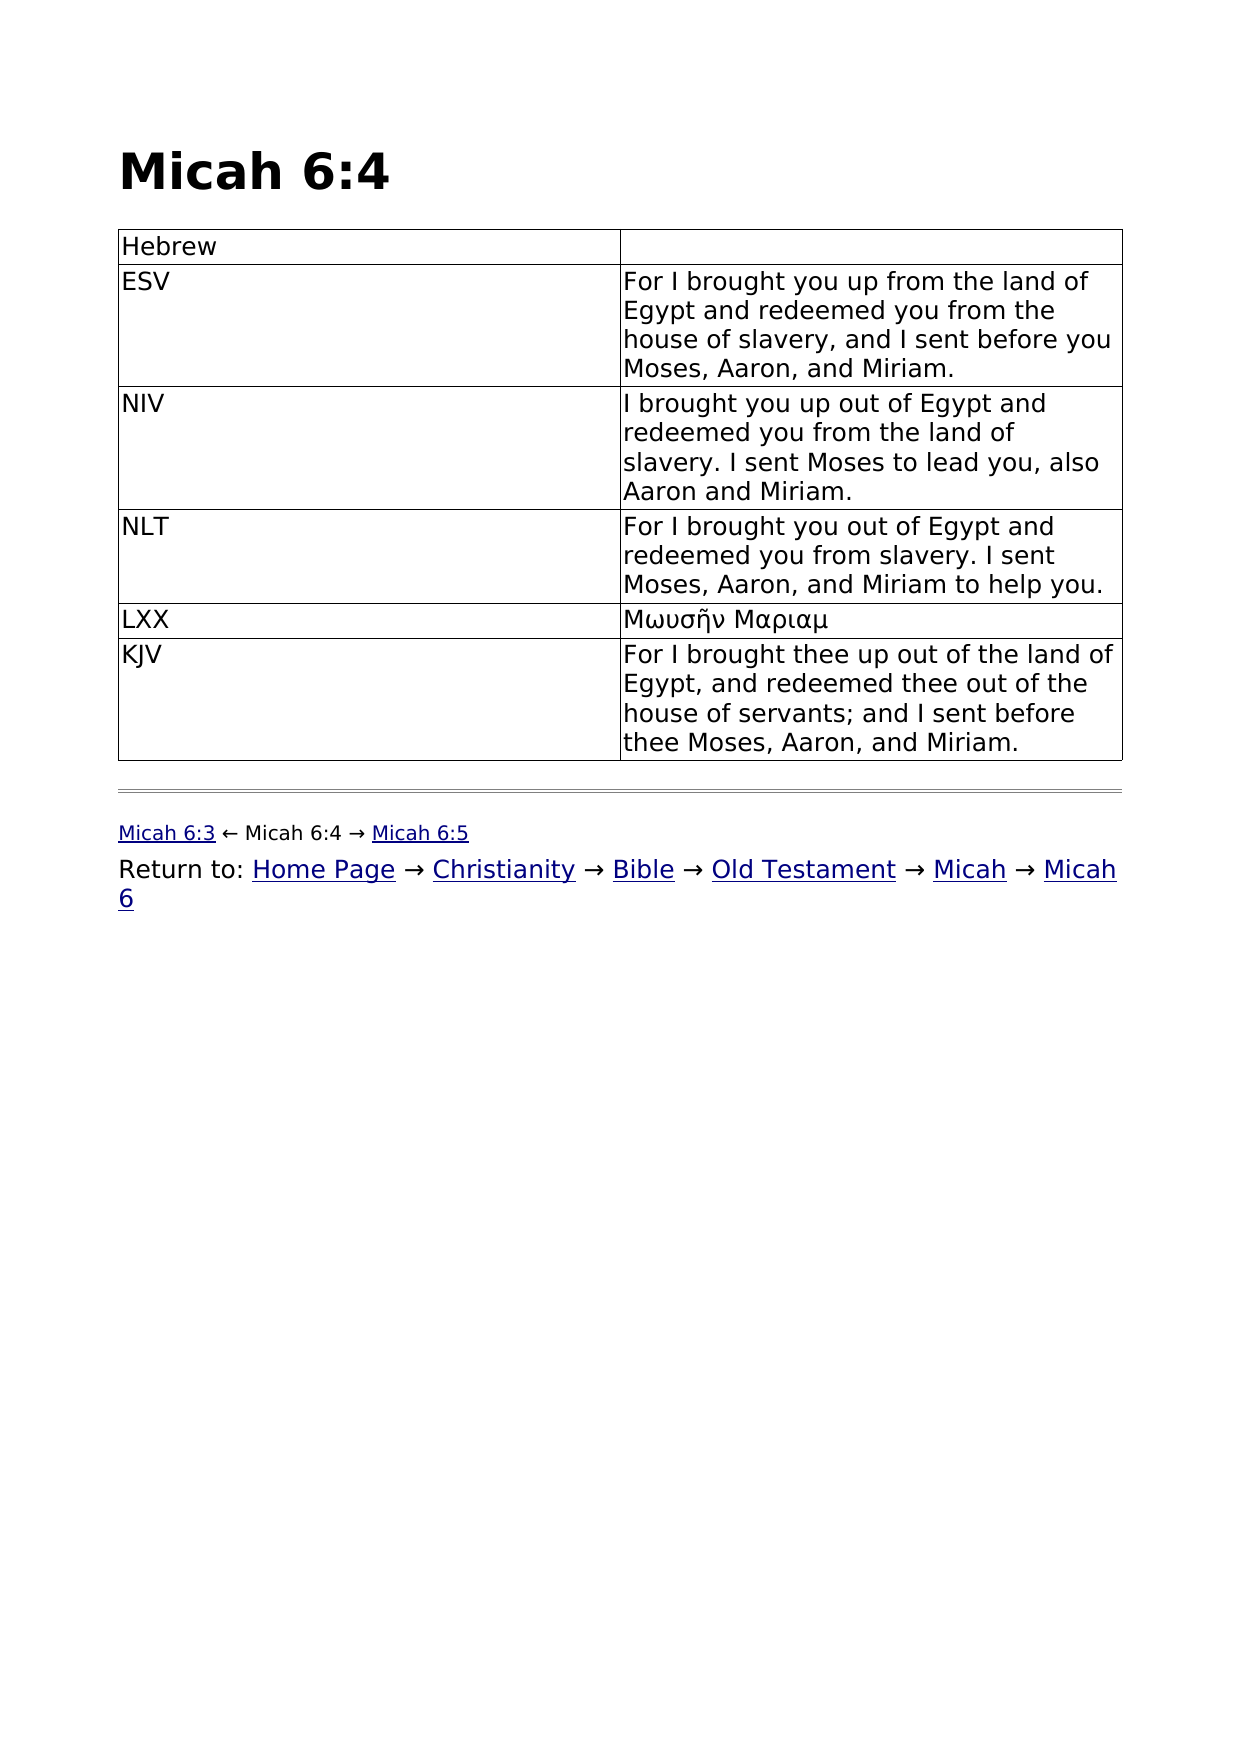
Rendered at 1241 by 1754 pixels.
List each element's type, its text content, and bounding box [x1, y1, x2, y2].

table_cell For I brought you up from the land of Egypt and redeemed you from the house of slavery, and I sent before you Moses, Aaron, and Miriam. [621, 265, 1122, 386]
table_header [621, 230, 1122, 264]
table_cell ESV [119, 265, 620, 386]
table_cell LXX [119, 604, 620, 637]
table_cell Μωυσῆν Μαριαμ [621, 604, 1122, 637]
table_cell NLT [119, 510, 620, 602]
table_cell KJV [119, 639, 620, 760]
text Return to: Home Page → Christianity → Bible → Old Testament → Micah → Micah 6 [118, 855, 1122, 914]
table_header Hebrew [119, 230, 620, 264]
table_cell NIV [119, 387, 620, 509]
table_cell For I brought you out of Egypt and redeemed you from slavery. I sent Moses, Aaron, and Miriam to help you. [621, 510, 1122, 602]
subtitle Micah 6:4 [118, 143, 1122, 201]
table_cell I brought you up out of Egypt and redeemed you from the land of slavery. I sent Moses to lead you, also Aaron and Miriam. [621, 387, 1122, 509]
text Micah 6:3 ← Micah 6:4 → Micah 6:5 [118, 821, 1122, 855]
table_cell For I brought thee up out of the land of Egypt, and redeemed thee out of the house of servants; and I sent before thee Moses, Aaron, and Miriam. [621, 639, 1122, 760]
